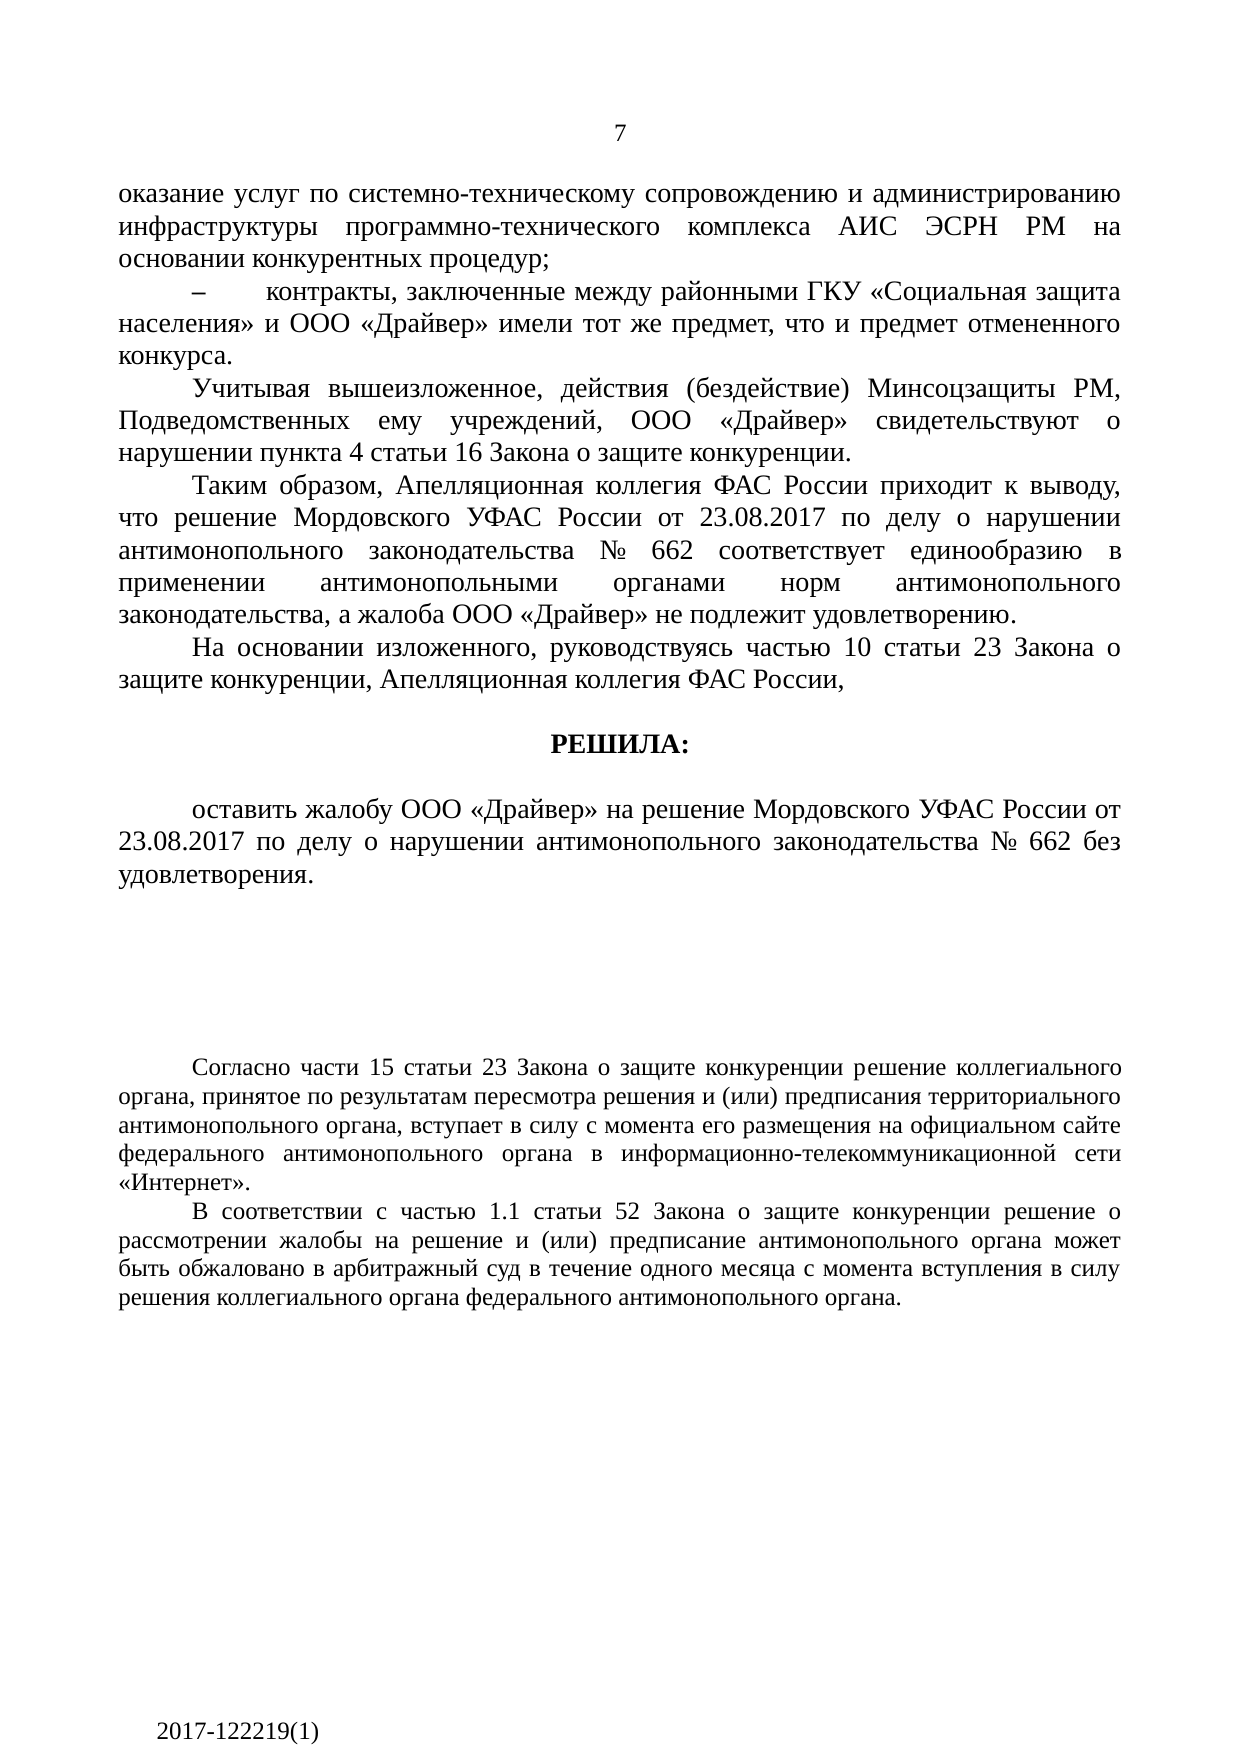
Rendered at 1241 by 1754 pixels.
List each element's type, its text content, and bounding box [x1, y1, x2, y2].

text РЕШИЛА: [118, 727, 1122, 759]
text Согласно части 15 статьи 23 Закона о защите конкуренции решение коллегиального органа, принятое по результатам пересмотра решения и (или) предписания территориального антимонопольного органа, вступает в силу с момента его размещения на официальном сайте федерального антимонопольного органа в информационно-телекоммуникационной сети «Интернет». [118, 1052, 1122, 1196]
text В соответствии с частью 1.1 статьи 52 Закона о защите конкуренции решение о рассмотрении жалобы на решение и (или) предписание антимонопольного органа может быть обжаловано в арбитражный суд в течение одного месяца с момента вступления в силу решения коллегиального органа федерального антимонопольного органа. [118, 1196, 1122, 1311]
text оставить жалобу ООО «Драйвер» на решение Мордовского УФАС России от 23.08.2017 по делу о нарушении антимонопольного законодательства № 662 без удовлетворения. [118, 792, 1122, 889]
text Таким образом, Апелляционная коллегия ФАС России приходит к выводу, что решение Мордовского УФАС России от 23.08.2017 по делу о нарушении антимонопольного законодательства № 662 соответствует единообразию в применении антимонопольными органами норм антимонопольного законодательства, а жалоба ООО «Драйвер» не подлежит удовлетворению. [118, 468, 1122, 630]
list контракты, заключенные между районными ГКУ «Социальная защита населения» и ООО «Драйвер» имели тот же предмет, что и предмет отмененного конкурса. [118, 273, 1122, 371]
text На основании изложенного, руководствуясь частью 10 статьи 23 Закона о защите конкуренции, Апелляционная коллегия ФАС России, [118, 630, 1122, 695]
list оказание услуг по системно-техническому сопровождению и администрированию инфраструктуры программно-технического комплекса АИС ЭСРН РМ на основании конкурентных процедур; [118, 176, 1122, 273]
text Учитывая вышеизложенное, действия (бездействие) Минсоцзащиты РМ, Подведомственных ему учреждений, ООО «Драйвер» свидетельствуют о нарушении пункта 4 статьи 16 Закона о защите конкуренции. [118, 371, 1122, 468]
